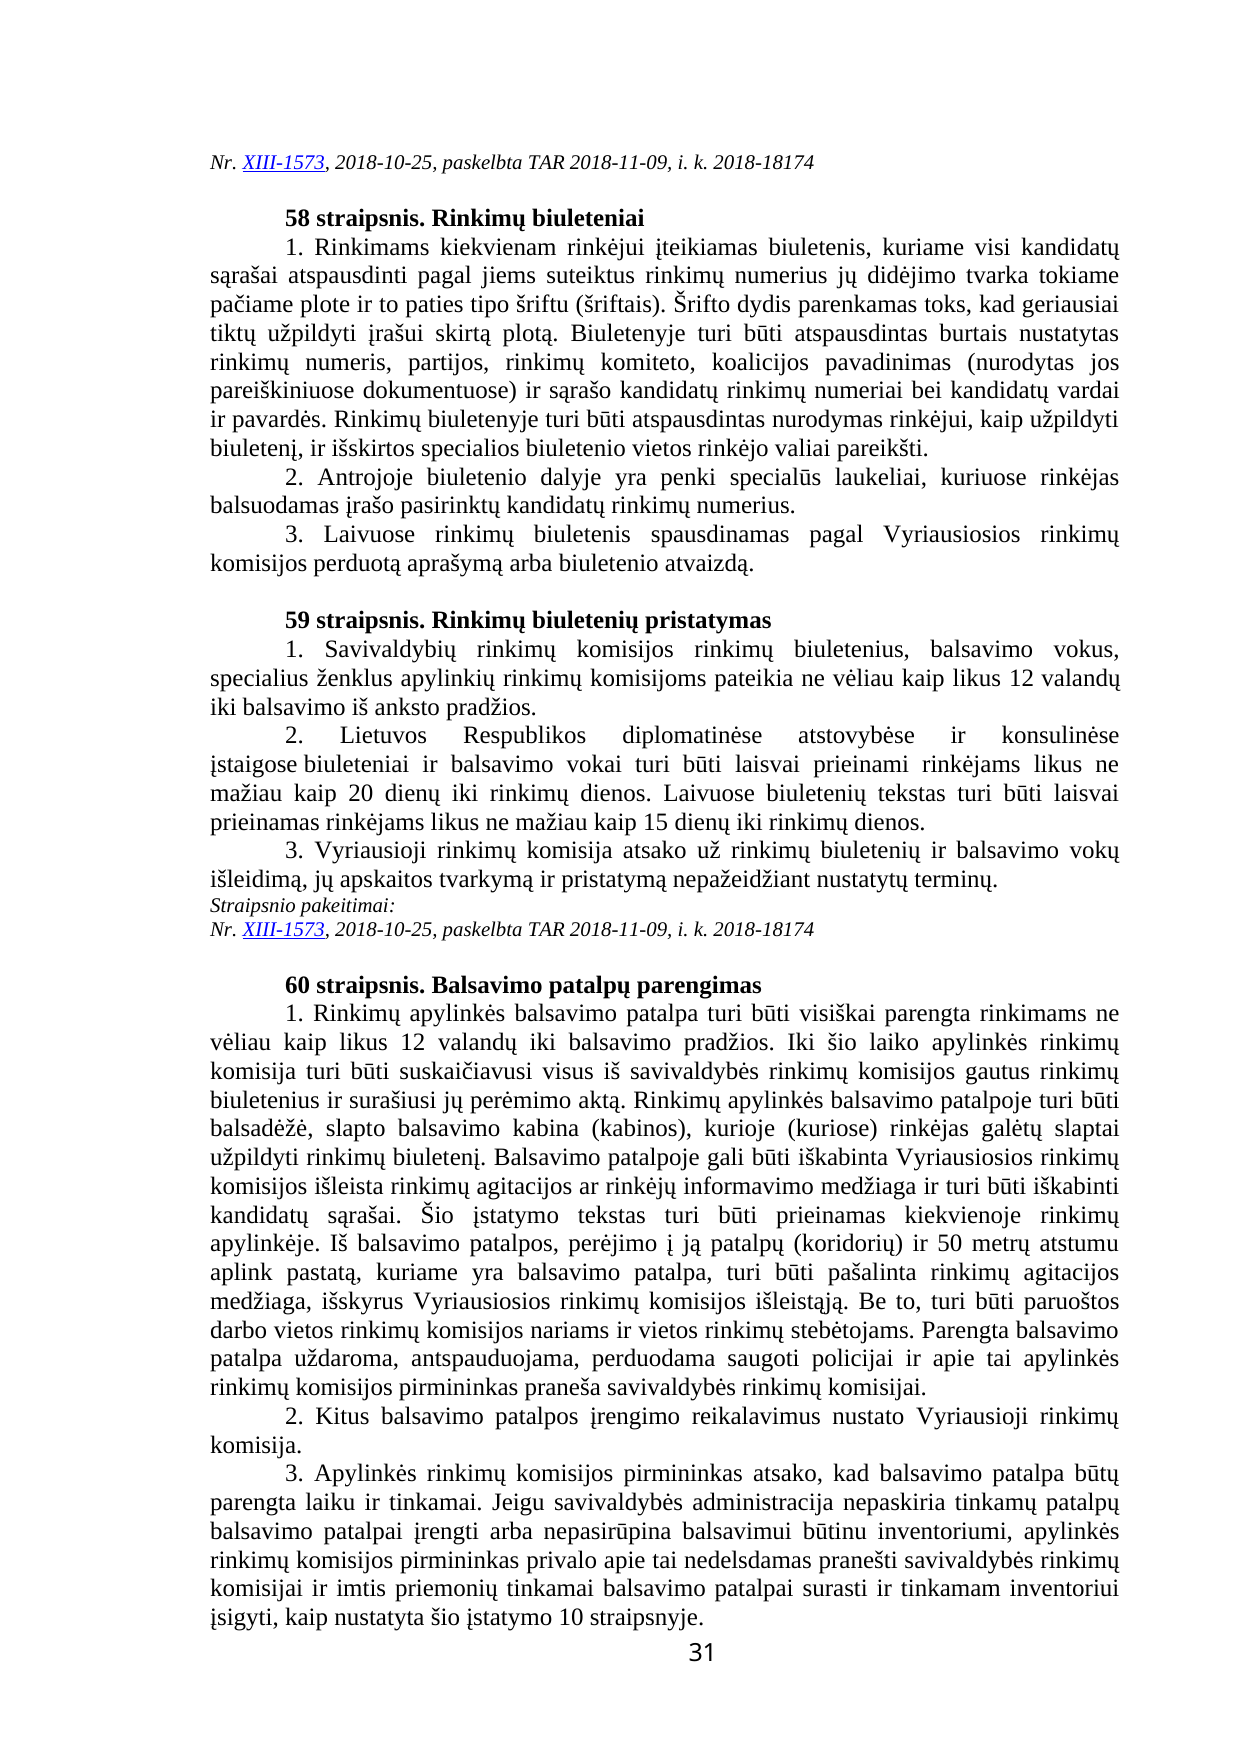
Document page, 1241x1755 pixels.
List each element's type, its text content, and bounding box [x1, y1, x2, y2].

text 2. Antrojoje biuletenio dalyje yra penki specialūs laukeliai, kuriuose rinkėjas balsuodamas įrašo pasirinktų kandidatų rinkimų numerius. [210, 462, 1120, 519]
text 59 straipsnis. Rinkimų biuletenių pristatymas [210, 605, 1120, 634]
text 3. Vyriausioji rinkimų komisija atsako už rinkimų biuletenių ir balsavimo vokų išleidimą, jų apskaitos tvarkymą ir pristatymą nepažeidžiant nustatytų terminų. [210, 835, 1120, 893]
text 58 straipsnis. Rinkimų biuleteniai [210, 203, 1120, 232]
text 1. Rinkimų apylinkės balsavimo patalpa turi būti visiškai parengta rinkimams ne vėliau kaip likus 12 valandų iki balsavimo pradžios. Iki šio laiko apylinkės rinkimų komisija turi būti suskaičiavusi visus iš savivaldybės rinkimų komisijos gautus rinkimų biuletenius ir surašiusi jų perėmimo aktą. Rinkimų apylinkės balsavimo patalpoje turi būti balsadėžė, slapto balsavimo kabina (kabinos), kurioje (kuriose) rinkėjas galėtų slaptai užpildyti rinkimų biuletenį. Balsavimo patalpoje gali būti iškabinta Vyriausiosios rinkimų komisijos išleista rinkimų agitacijos ar rinkėjų informavimo medžiaga ir turi būti iškabinti kandidatų sąrašai. Šio įstatymo tekstas turi būti prieinamas kiekvienoje rinkimų apylinkėje. Iš balsavimo patalpos, perėjimo į ją patalpų (koridorių) ir 50 metrų atstumu aplink pastatą, kuriame yra balsavimo patalpa, turi būti pašalinta rinkimų agitacijos medžiaga, išskyrus Vyriausiosios rinkimų komisijos išleistąją. Be to, turi būti paruoštos darbo vietos rinkimų komisijos nariams ir vietos rinkimų stebėtojams. Parengta balsavimo patalpa uždaroma, antspauduojama, perduodama saugoti policijai ir apie tai apylinkės rinkimų komisijos pirmininkas praneša savivaldybės rinkimų komisijai. [210, 998, 1120, 1401]
text 1. Savivaldybių rinkimų komisijos rinkimų biuletenius, balsavimo vokus, specialius ženklus apylinkių rinkimų komisijoms pateikia ne vėliau kaip likus 12 valandų iki balsavimo iš anksto pradžios. [210, 634, 1120, 720]
text 3. Laivuose rinkimų biuletenis spausdinamas pagal Vyriausiosios rinkimų komisijos perduotą aprašymą arba biuletenio atvaizdą. [210, 519, 1120, 577]
text Straipsnio pakeitimai: [210, 893, 1120, 917]
text 3. Apylinkės rinkimų komisijos pirmininkas atsako, kad balsavimo patalpa būtų parengta laiku ir tinkamai. Jeigu savivaldybės administracija nepaskiria tinkamų patalpų balsavimo patalpai įrengti arba nepasirūpina balsavimui būtinu inventoriumi, apylinkės rinkimų komisijos pirmininkas privalo apie tai nedelsdamas pranešti savivaldybės rinkimų komisijai ir imtis priemonių tinkamai balsavimo patalpai surasti ir tinkamam inventoriui įsigyti, kaip nustatyta šio įstatymo 10 straipsnyje. [210, 1458, 1120, 1631]
text 2. Kitus balsavimo patalpos įrengimo reikalavimus nustato Vyriausioji rinkimų komisija. [210, 1401, 1120, 1458]
text Nr. XIII-1573, 2018-10-25, paskelbta TAR 2018-11-09, i. k. 2018-18174 [210, 917, 1120, 941]
text 2. Lietuvos Respublikos diplomatinėse atstovybėse ir konsulinėse įstaigose biuleteniai ir balsavimo vokai turi būti laisvai prieinami rinkėjams likus ne mažiau kaip 20 dienų iki rinkimų dienos. Laivuose biuletenių tekstas turi būti laisvai prieinamas rinkėjams likus ne mažiau kaip 15 dienų iki rinkimų dienos. [210, 720, 1120, 835]
text Nr. XIII-1573, 2018-10-25, paskelbta TAR 2018-11-09, i. k. 2018-18174 [210, 150, 1120, 174]
text 1. Rinkimams kiekvienam rinkėjui įteikiamas biuletenis, kuriame visi kandidatų sąrašai atspausdinti pagal jiems suteiktus rinkimų numerius jų didėjimo tvarka tokiame pačiame plote ir to paties tipo šriftu (šriftais). Šrifto dydis parenkamas toks, kad geriausiai tiktų užpildyti įrašui skirtą plotą. Biuletenyje turi būti atspausdintas burtais nustatytas rinkimų numeris, partijos, rinkimų komiteto, koalicijos pavadinimas (nurodytas jos pareiškiniuose dokumentuose) ir sąrašo kandidatų rinkimų numeriai bei kandidatų vardai ir pavardės. Rinkimų biuletenyje turi būti atspausdintas nurodymas rinkėjui, kaip užpildyti biuletenį, ir išskirtos specialios biuletenio vietos rinkėjo valiai pareikšti. [210, 232, 1120, 462]
text 60 straipsnis. Balsavimo patalpų parengimas [210, 970, 1120, 998]
